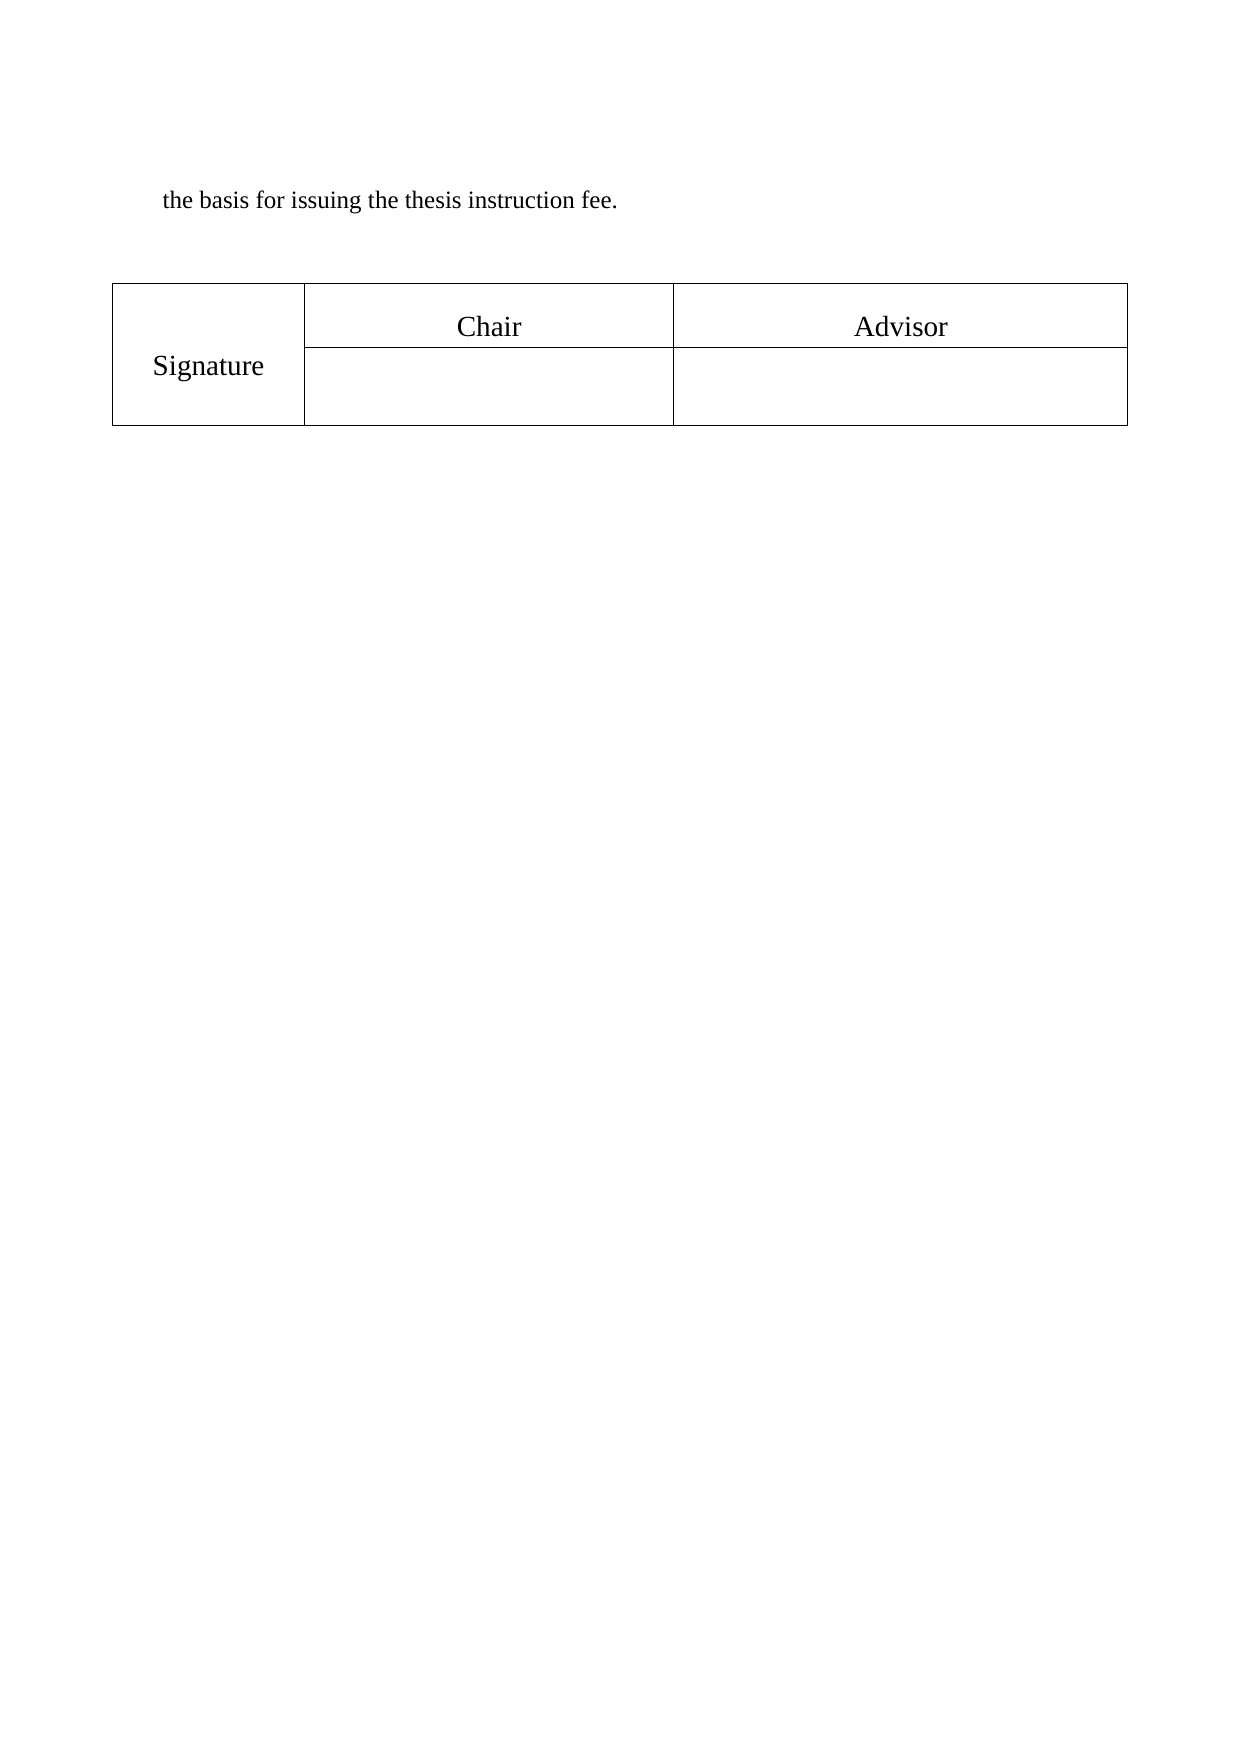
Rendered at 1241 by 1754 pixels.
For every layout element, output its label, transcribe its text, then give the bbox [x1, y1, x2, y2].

table_header Chair [305, 284, 673, 347]
table_header Advisor [674, 284, 1127, 347]
table_cell [305, 348, 673, 425]
list the basis for issuing the thesis instruction fee. [112, 158, 1128, 221]
table_cell [674, 348, 1127, 425]
table_header Signature [113, 284, 304, 425]
